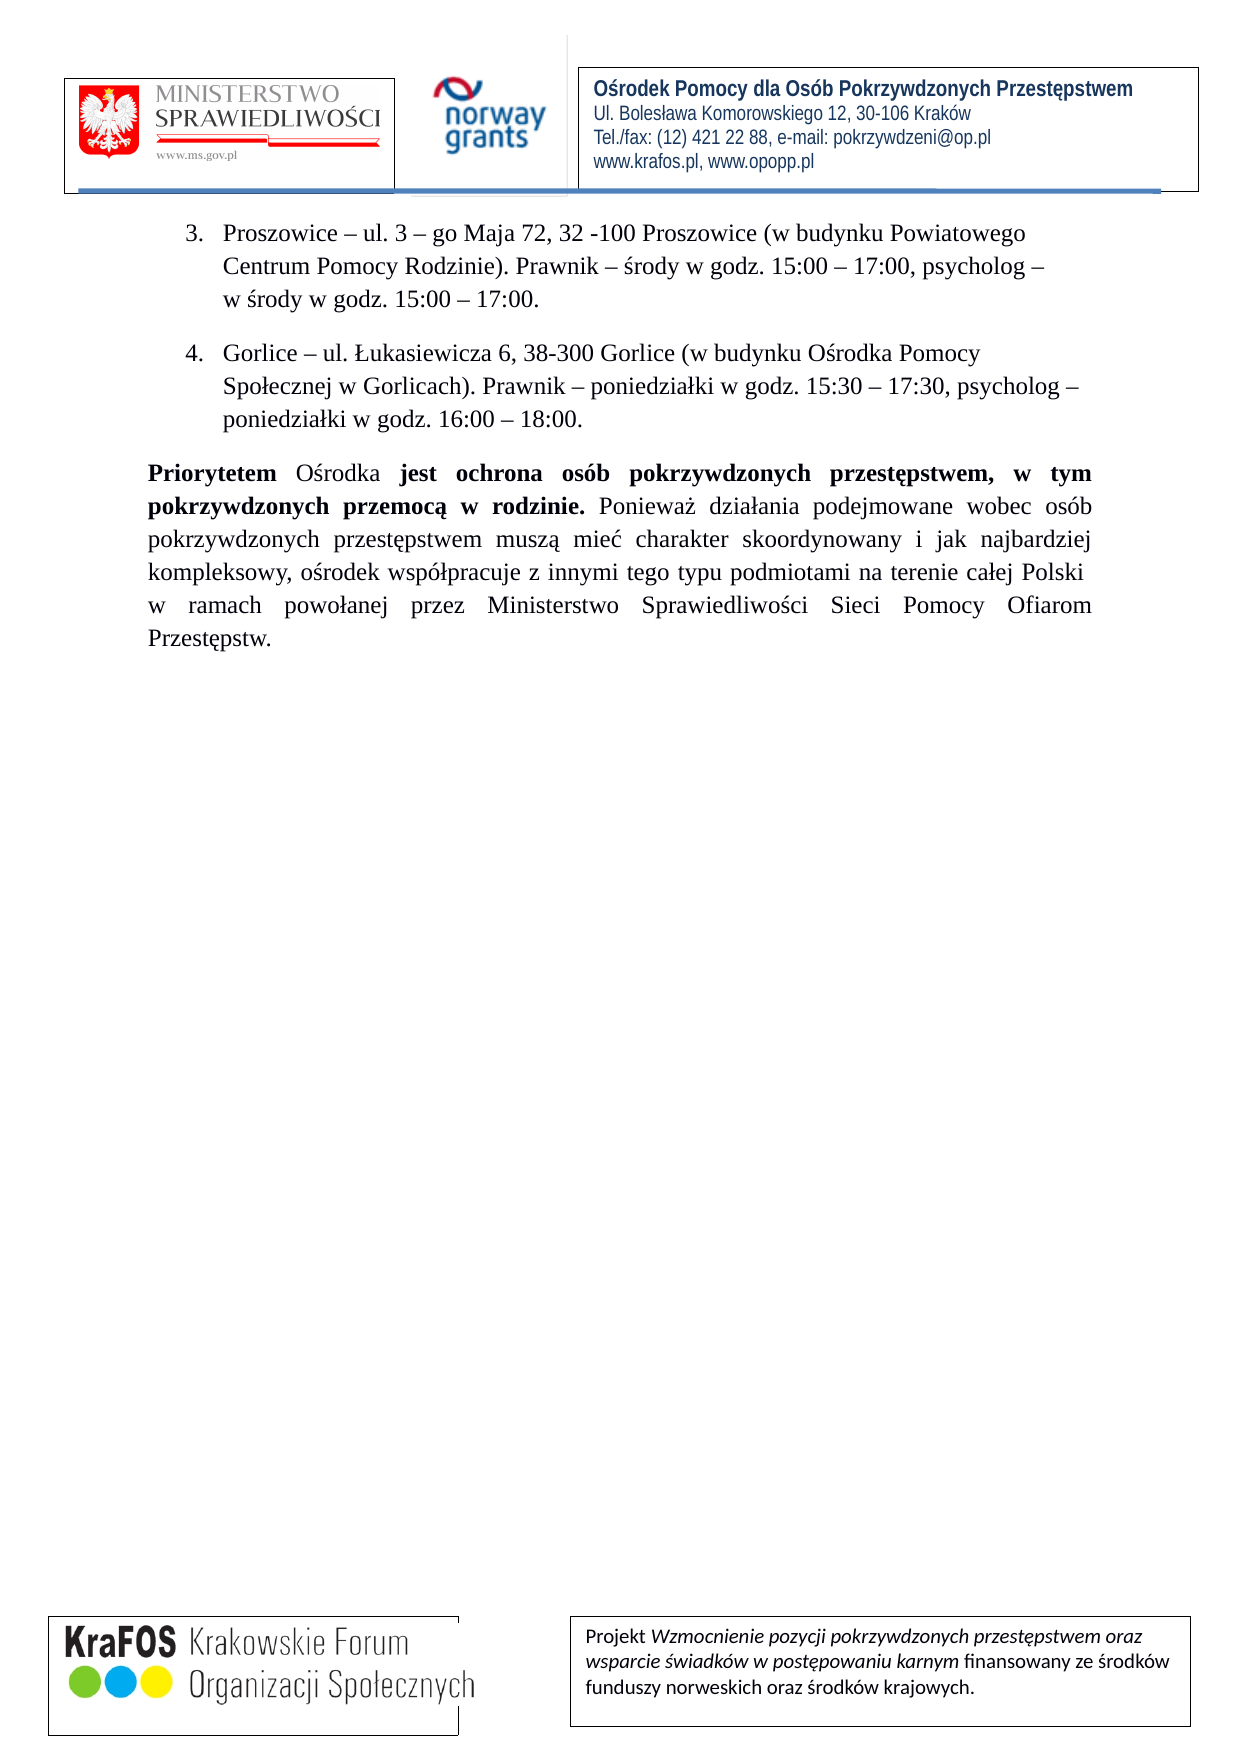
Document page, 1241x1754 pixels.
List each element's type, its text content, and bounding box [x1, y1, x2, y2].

picture [63, 1623, 481, 1706]
list Proszowice – ul. 3 – go Maja 72, 32 -100 Proszowice (w budynku Powiatowego Centrum Pomocy Rodzinie). Prawnik – środy w godz. 15:00 – 17:00, psycholog – w środy w godz. 15:00 – 17:00. [185, 218, 1093, 313]
list Gorlice – ul. Łukasiewicza 6, 38-300 Gorlice (w budynku Ośrodka Pomocy Społecznej w Gorlicach). Prawnik – poniedziałki w godz. 15:30 – 17:30, psycholog – poniedziałki w godz. 16:00 – 18:00. [185, 338, 1093, 433]
text Priorytetem Ośrodka jest ochrona osób pokrzywdzonych przestępstwem, w tym pokrzywdzonych przemocą w rodzinie. Ponieważ działania podejmowane wobec osób pokrzywdzonych przestępstwem muszą mieć charakter skoordynowany i jak najbardziej kompleksowy, ośrodek współpracuje z innymi tego typu podmiotami na terenie całej Polski w ramach powołanej przez Ministerstwo Sprawiedliwości Sieci Pomocy Ofiarom Przestępstw. [148, 458, 1093, 652]
picture [79, 85, 380, 161]
picture [411, 35, 569, 188]
picture [411, 194, 569, 198]
